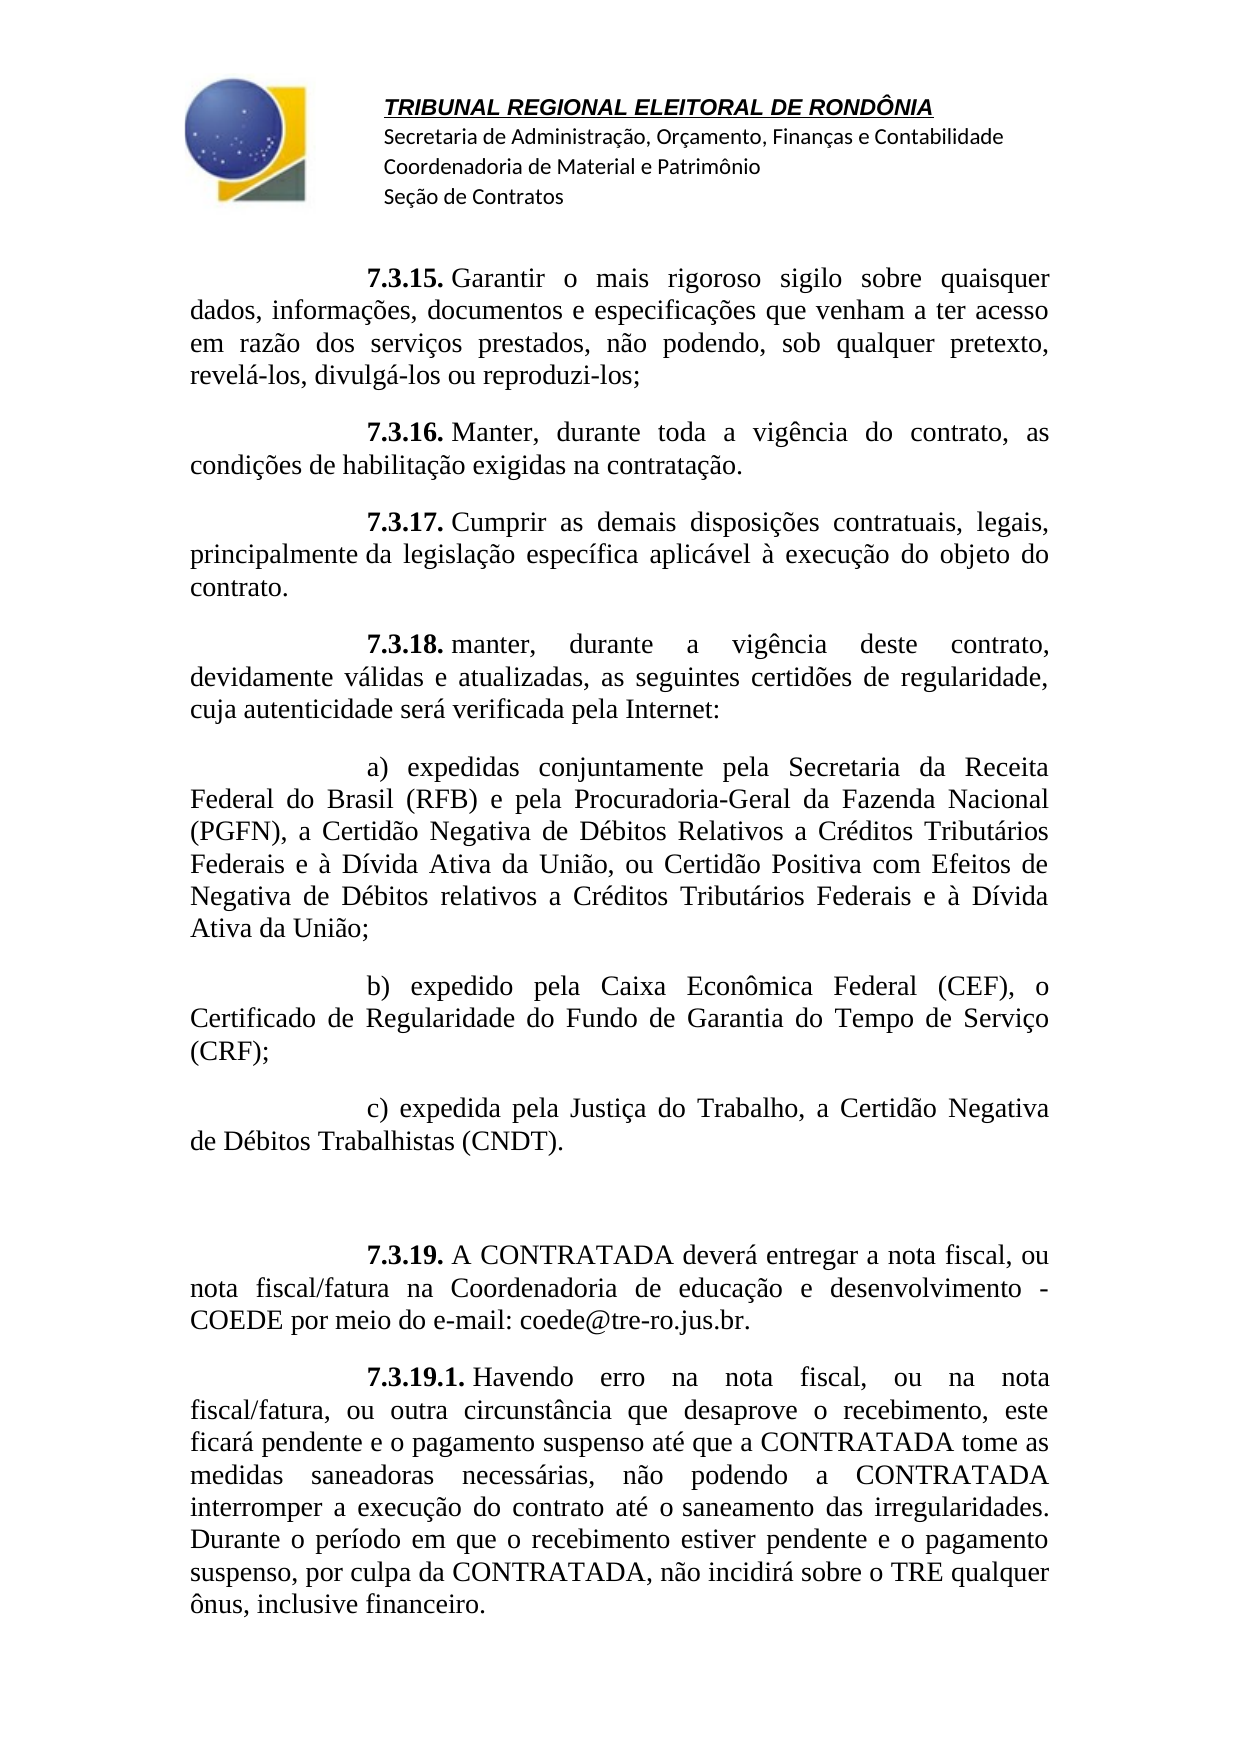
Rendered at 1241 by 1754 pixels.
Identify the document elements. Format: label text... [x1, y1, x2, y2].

text 7.3.17. Cumprir as demais disposições contratuais, legais, principalmente da legislação específica aplicável à execução do objeto do contrato. [190, 505, 1051, 602]
text 7.3.16. Manter, durante toda a vigência do contrato, as condições de habilitação exigidas na contratação. [190, 415, 1051, 480]
text 7.3.19. A CONTRATADA deverá entregar a nota fiscal, ou nota fiscal/fatura na Coordenadoria de educação e desenvolvimento - COEDE por meio do e-mail: coede@tre-ro.jus.br. [190, 1238, 1051, 1336]
text 7.3.18. manter, durante a vigência deste contrato, devidamente válidas e atualizadas, as seguintes certidões de regularidade, cuja autenticidade será verificada pela Internet: [190, 627, 1051, 724]
text b) expedido pela Caixa Econômica Federal (CEF), o Certificado de Regularidade do Fundo de Garantia do Tempo de Serviço (CRF); [190, 969, 1051, 1066]
text c) expedida pela Justiça do Trabalho, a Certidão Negativa de Débitos Trabalhistas (CNDT). [190, 1091, 1051, 1156]
text a) expedidas conjuntamente pela Secretaria da Receita Federal do Brasil (RFB) e pela Procuradoria-Geral da Fazenda Nacional (PGFN), a Certidão Negativa de Débitos Relativos a Créditos Tributários Federais e à Dívida Ativa da União, ou Certidão Positiva com Efeitos de Negativa de Débitos relativos a Créditos Tributários Federais e à Dívida Ativa da União; [190, 749, 1051, 944]
text 7.3.15. Garantir o mais rigoroso sigilo sobre quaisquer dados, informações, documentos e especificações que venham a ter acesso em razão dos serviços prestados, não podendo, sob qualquer pretexto, revelá-los, divulgá-los ou reproduzi-los; [190, 261, 1051, 390]
text 7.3.19.1. Havendo erro na nota fiscal, ou na nota fiscal/fatura, ou outra circunstância que desaprove o recebimento, este ficará pendente e o pagamento suspenso até que a CONTRATADA tome as medidas saneadoras necessárias, não podendo a CONTRATADA interromper a execução do contrato até o saneamento das irregularidades. Durante o período em que o recebimento estiver pendente e o pagamento suspenso, por culpa da CONTRATADA, não incidirá sobre o TRE qualquer ônus, inclusive financeiro. [190, 1361, 1051, 1620]
